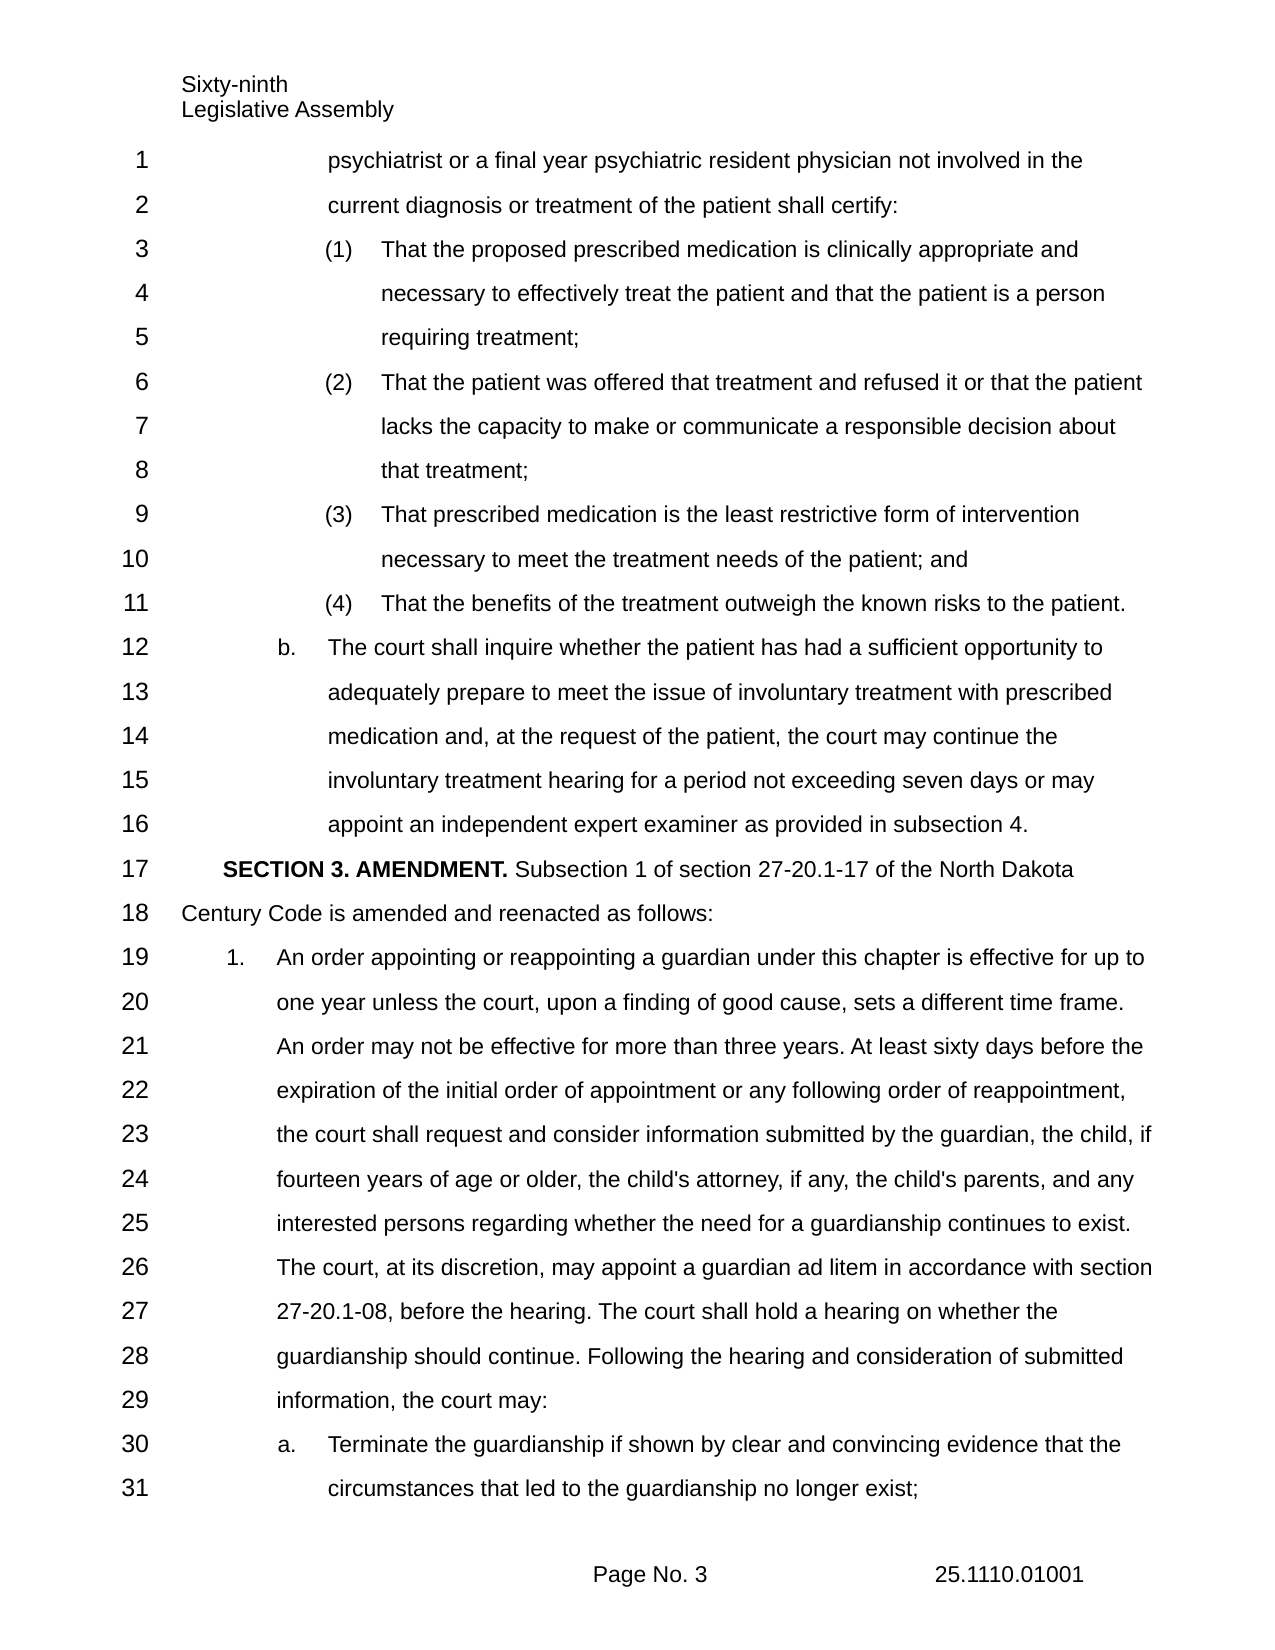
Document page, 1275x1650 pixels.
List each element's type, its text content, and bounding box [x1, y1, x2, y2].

text a. Terminate the guardianship if shown by clear and convincing evidence that the circumstances that led to the guardianship no longer exist; [181, 1417, 1154, 1506]
text (2) That the patient was offered that treatment and refused it or that the patient lacks the capacity to make or communicate a responsible decision about that treatment; [181, 355, 1154, 487]
text 1. An order appointing or reappointing a guardian under this chapter is effective for up to one year unless the court, upon a finding of good cause, sets a different time frame. An order may not be effective for more than three years. At least sixty days before the expiration of the initial order of appointment or any following order of reappointment, the court shall request and consider information submitted by the guardian, the child, if fourteen years of age or older, the child's attorney, if any, the child's parents, and any interested persons regarding whether the need for a guardianship continues to exist. The court, at its discretion, may appoint a guardian ad litem in accordance with section 27‑20.1‑08, before the hearing. The court shall hold a hearing on whether the guardianship should continue. Following the hearing and consideration of submitted information, the court may: [181, 930, 1154, 1417]
text (3) That prescribed medication is the least restrictive form of intervention necessary to meet the treatment needs of the patient; and [181, 487, 1154, 576]
text (4) That the benefits of the treatment outweigh the known risks to the patient. [181, 576, 1154, 620]
text SECTION 3. AMENDMENT. Subsection 1 of section 27‑20.1‑17 of the North Dakota Century Code is amended and reenacted as follows: [181, 842, 1154, 930]
text b. The court shall inquire whether the patient has had a sufficient opportunity to adequately prepare to meet the issue of involuntary treatment with prescribed medication and, at the request of the patient, the court may continue the involuntary treatment hearing for a period not exceeding seven days or may appoint an independent expert examiner as provided in subsection 4. [181, 620, 1154, 842]
text (1) That the proposed prescribed medication is clinically appropriate and necessary to effectively treat the patient and that the patient is a person requiring treatment; [181, 222, 1154, 355]
text psychiatrist or a final year psychiatric resident physician not involved in the current diagnosis or treatment of the patient shall certify: [181, 133, 1154, 222]
